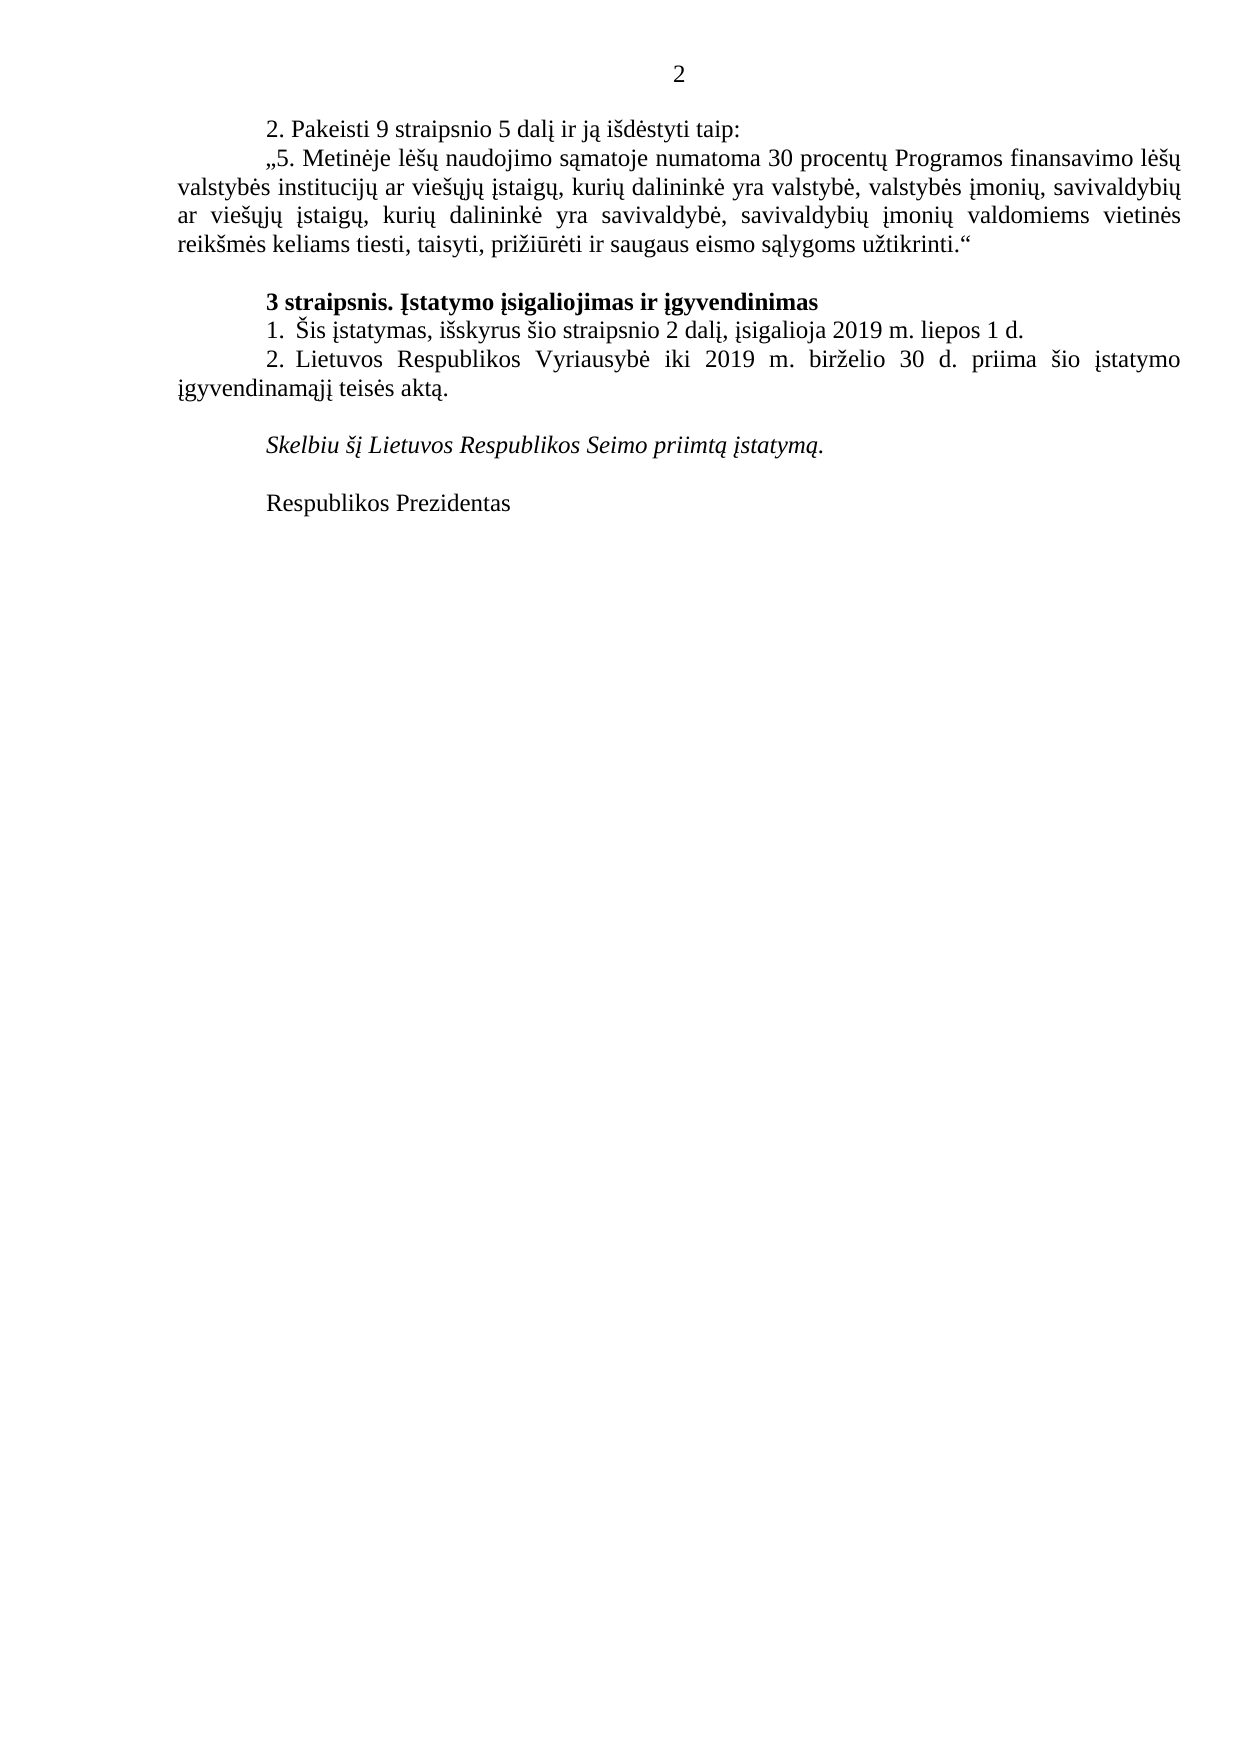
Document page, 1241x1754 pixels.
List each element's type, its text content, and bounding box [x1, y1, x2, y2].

text 2. Lietuvos Respublikos Vyriausybė iki 2019 m. birželio 30 d. priima šio įstatymo įgyvendinamąjį teisės aktą. [177, 344, 1181, 402]
text „5. Metinėje lėšų naudojimo sąmatoje numatoma 30 procentų Programos finansavimo lėšų valstybės institucijų ar viešųjų įstaigų, kurių dalininkė yra valstybė, valstybės įmonių, savivaldybių ar viešųjų įstaigų, kurių dalininkė yra savivaldybė, savivaldybių įmonių valdomiems vietinės reikšmės keliams tiesti, taisyti, prižiūrėti ir saugaus eismo sąlygoms užtikrinti.“ [177, 143, 1181, 258]
text Skelbiu šį Lietuvos Respublikos Seimo priimtą įstatymą. [177, 430, 1181, 459]
text Respublikos Prezidentas [177, 488, 1181, 517]
text 1. Šis įstatymas, išskyrus šio straipsnio 2 dalį, įsigalioja 2019 m. liepos 1 d. [177, 315, 1181, 344]
text 3 straipsnis. Įstatymo įsigaliojimas ir įgyvendinimas [177, 287, 1181, 315]
text 2. Pakeisti 9 straipsnio 5 dalį ir ją išdėstyti taip: [177, 114, 1181, 143]
